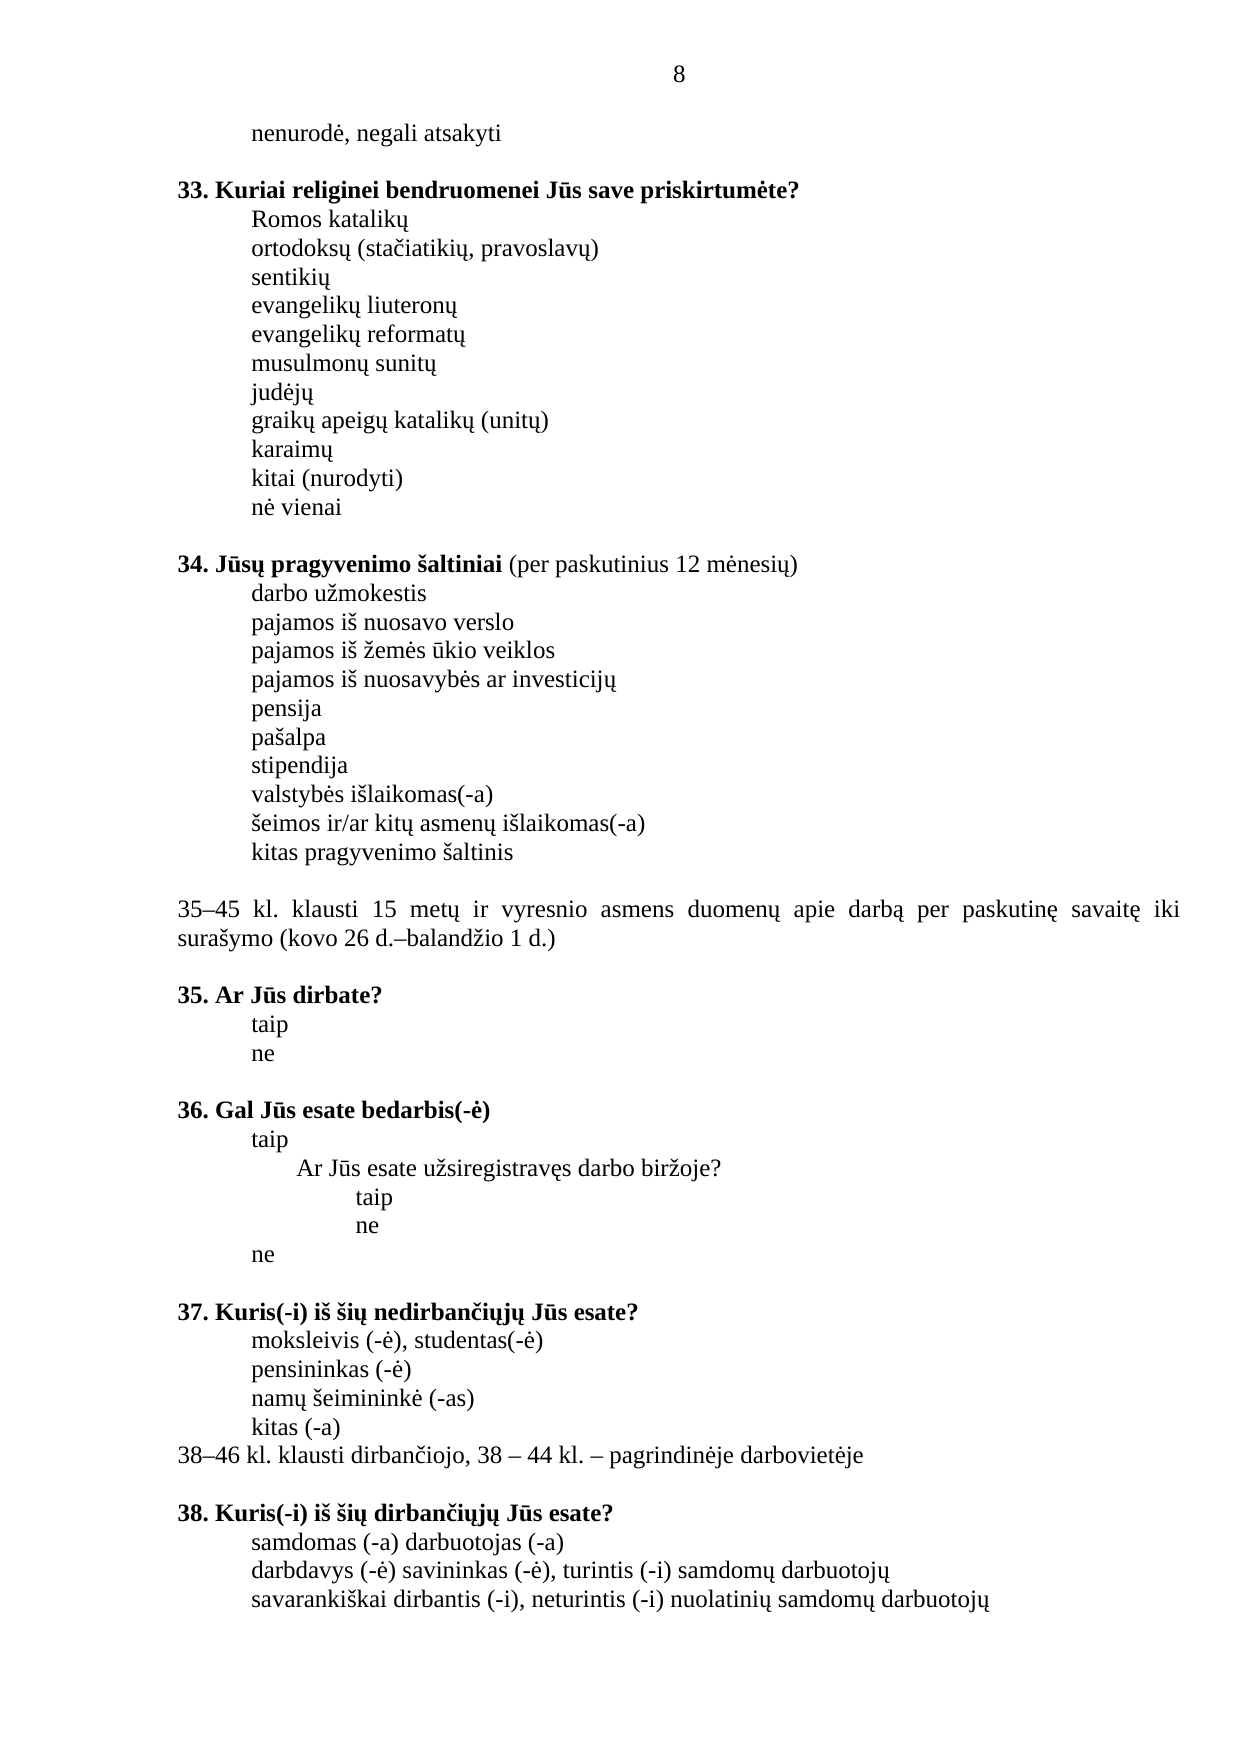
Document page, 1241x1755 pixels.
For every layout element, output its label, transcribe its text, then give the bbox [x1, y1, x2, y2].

text 33. Kuriai religinei bendruomenei Jūs save priskirtumėte? [177, 176, 1181, 204]
text pensija [177, 693, 1181, 722]
text 36. Gal Jūs esate bedarbis(-ė) [177, 1096, 1181, 1124]
text pajamos iš žemės ūkio veiklos [177, 636, 1181, 664]
text taip [177, 1009, 1181, 1038]
text 35. Ar Jūs dirbate? [177, 981, 1181, 1009]
text 38. Kuris(-i) iš šių dirbančiųjų Jūs esate? [177, 1498, 1181, 1527]
text valstybės išlaikomas(-a) [177, 779, 1181, 808]
text darbo užmokestis [177, 578, 1181, 607]
text ortodoksų (stačiatikių, pravoslavų) [177, 233, 1181, 262]
text darbdavys (-ė) savininkas (-ė), turintis (-i) samdomų darbuotojų [177, 1556, 1181, 1584]
text judėjų [177, 377, 1181, 406]
text pajamos iš nuosavybės ar investicijų [177, 664, 1181, 693]
text moksleivis (-ė), studentas(-ė) [177, 1326, 1181, 1354]
text graikų apeigų katalikų (unitų) [177, 406, 1181, 434]
text evangelikų liuteronų [177, 291, 1181, 319]
text ne [177, 1211, 1181, 1239]
text kitas pragyvenimo šaltinis [177, 837, 1181, 866]
text taip [177, 1124, 1181, 1153]
text pensininkas (-ė) [177, 1354, 1181, 1383]
text ne [177, 1038, 1181, 1067]
text Ar Jūs esate užsiregistravęs darbo biržoje? [177, 1153, 1181, 1182]
text karaimų [177, 434, 1181, 463]
text evangelikų reformatų [177, 319, 1181, 348]
text musulmonų sunitų [177, 348, 1181, 377]
text Romos katalikų [177, 204, 1181, 233]
text samdomas (-a) darbuotojas (-a) [177, 1527, 1181, 1556]
text pašalpa [177, 722, 1181, 751]
text namų šeimininkė (-as) [177, 1383, 1181, 1412]
text nenurodė, negali atsakyti [177, 118, 1181, 147]
text nė vienai [177, 492, 1181, 521]
text pajamos iš nuosavo verslo [177, 607, 1181, 636]
text stipendija [177, 751, 1181, 779]
text taip [177, 1182, 1181, 1211]
text savarankiškai dirbantis (-i), neturintis (-i) nuolatinių samdomų darbuotojų [177, 1584, 1181, 1613]
text kitas (-a) [177, 1412, 1181, 1441]
text 34. Jūsų pragyvenimo šaltiniai (per paskutinius 12 mėnesių) [177, 549, 1181, 578]
text kitai (nurodyti) [177, 463, 1181, 492]
text 35–45 kl. klausti 15 metų ir vyresnio asmens duomenų apie darbą per paskutinę savaitę iki surašymo (kovo 26 d.–balandžio 1 d.) [177, 894, 1181, 952]
text sentikių [177, 262, 1181, 291]
text šeimos ir/ar kitų asmenų išlaikomas(-a) [177, 808, 1181, 837]
text 38–46 kl. klausti dirbančiojo, 38 – 44 kl. – pagrindinėje darbovietėje [177, 1441, 1181, 1469]
text 37. Kuris(-i) iš šių nedirbančiųjų Jūs esate? [177, 1297, 1181, 1326]
text ne [177, 1239, 1181, 1268]
